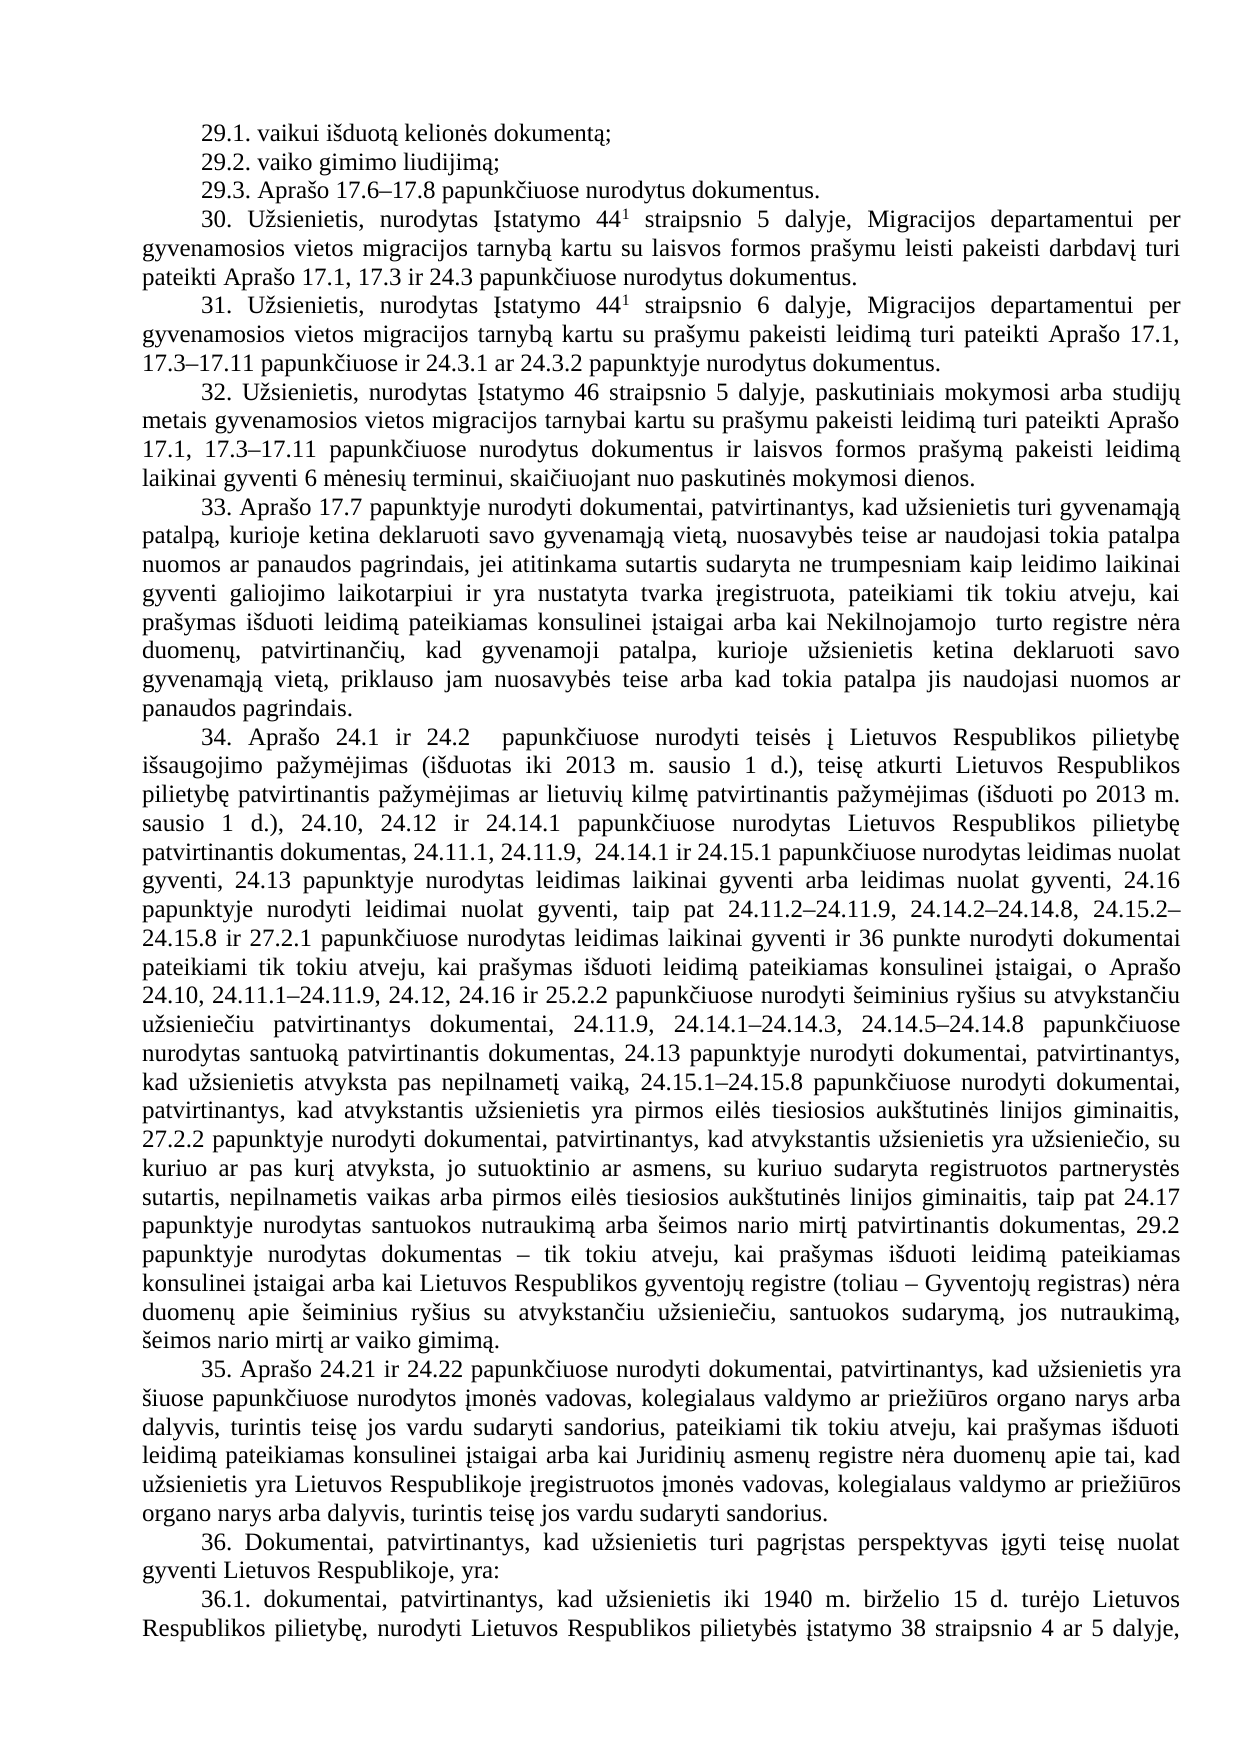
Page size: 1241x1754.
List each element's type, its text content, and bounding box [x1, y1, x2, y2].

text 35. Aprašo 24.21 ir 24.22 papunkčiuose nurodyti dokumentai, patvirtinantys, kad užsienietis yra šiuose papunkčiuose nurodytos įmonės vadovas, kolegialaus valdymo ar priežiūros organo narys arba dalyvis, turintis teisę jos vardu sudaryti sandorius, pateikiami tik tokiu atveju, kai prašymas išduoti leidimą pateikiamas konsulinei įstaigai arba kai Juridinių asmenų registre nėra duomenų apie tai, kad užsienietis yra Lietuvos Respublikoje įregistruotos įmonės vadovas, kolegialaus valdymo ar priežiūros organo narys arba dalyvis, turintis teisę jos vardu sudaryti sandorius. [142, 1354, 1181, 1527]
text 29.3. Aprašo 17.6–17.8 papunkčiuose nurodytus dokumentus. [142, 176, 1181, 204]
text 29.2. vaiko gimimo liudijimą; [142, 147, 1181, 176]
text 32. Užsienietis, nurodytas Įstatymo 46 straipsnio 5 dalyje, paskutiniais mokymosi arba studijų metais gyvenamosios vietos migracijos tarnybai kartu su prašymu pakeisti leidimą turi pateikti Aprašo 17.1, 17.3–17.11 papunkčiuose nurodytus dokumentus ir laisvos formos prašymą pakeisti leidimą laikinai gyventi 6 mėnesių terminui, skaičiuojant nuo paskutinės mokymosi dienos. [142, 377, 1181, 492]
text 36. Dokumentai, patvirtinantys, kad užsienietis turi pagrįstas perspektyvas įgyti teisę nuolat gyventi Lietuvos Respublikoje, yra: [142, 1527, 1181, 1584]
text 31. Užsienietis, nurodytas Įstatymo 441 straipsnio 6 dalyje, Migracijos departamentui per gyvenamosios vietos migracijos tarnybą kartu su prašymu pakeisti leidimą turi pateikti Aprašo 17.1, 17.3–17.11 papunkčiuose ir 24.3.1 ar 24.3.2 papunktyje nurodytus dokumentus. [142, 291, 1181, 377]
text 36.1. dokumentai, patvirtinantys, kad užsienietis iki 1940 m. birželio 15 d. turėjo Lietuvos Respublikos pilietybę, nurodyti Lietuvos Respublikos pilietybės įstatymo 38 straipsnio 4 ar 5 dalyje, [142, 1584, 1181, 1642]
text 29.1. vaikui išduotą kelionės dokumentą; [142, 118, 1181, 147]
text 34. Aprašo 24.1 ir 24.2 papunkčiuose nurodyti teisės į Lietuvos Respublikos pilietybę išsaugojimo pažymėjimas (išduotas iki 2013 m. sausio 1 d.), teisę atkurti Lietuvos Respublikos pilietybę patvirtinantis pažymėjimas ar lietuvių kilmę patvirtinantis pažymėjimas (išduoti po 2013 m. sausio 1 d.), 24.10, 24.12 ir 24.14.1 papunkčiuose nurodytas Lietuvos Respublikos pilietybę patvirtinantis dokumentas, 24.11.1, 24.11.9, 24.14.1 ir 24.15.1 papunkčiuose nurodytas leidimas nuolat gyventi, 24.13 papunktyje nurodytas leidimas laikinai gyventi arba leidimas nuolat gyventi, 24.16 papunktyje nurodyti leidimai nuolat gyventi, taip pat 24.11.2–24.11.9, 24.14.2–24.14.8, 24.15.2–24.15.8 ir 27.2.1 papunkčiuose nurodytas leidimas laikinai gyventi ir 36 punkte nurodyti dokumentai pateikiami tik tokiu atveju, kai prašymas išduoti leidimą pateikiamas konsulinei įstaigai, o Aprašo 24.10, 24.11.1–24.11.9, 24.12, 24.16 ir 25.2.2 papunkčiuose nurodyti šeiminius ryšius su atvykstančiu užsieniečiu patvirtinantys dokumentai, 24.11.9, 24.14.1–24.14.3, 24.14.5–24.14.8 papunkčiuose nurodytas santuoką patvirtinantis dokumentas, 24.13 papunktyje nurodyti dokumentai, patvirtinantys, kad užsienietis atvyksta pas nepilnametį vaiką, 24.15.1–24.15.8 papunkčiuose nurodyti dokumentai, patvirtinantys, kad atvykstantis užsienietis yra pirmos eilės tiesiosios aukštutinės linijos giminaitis, 27.2.2 papunktyje nurodyti dokumentai, patvirtinantys, kad atvykstantis užsienietis yra užsieniečio, su kuriuo ar pas kurį atvyksta, jo sutuoktinio ar asmens, su kuriuo sudaryta registruotos partnerystės sutartis, nepilnametis vaikas arba pirmos eilės tiesiosios aukštutinės linijos giminaitis, taip pat 24.17 papunktyje nurodytas santuokos nutraukimą arba šeimos nario mirtį patvirtinantis dokumentas, 29.2 papunktyje nurodytas dokumentas – tik tokiu atveju, kai prašymas išduoti leidimą pateikiamas konsulinei įstaigai arba kai Lietuvos Respublikos gyventojų registre (toliau – Gyventojų registras) nėra duomenų apie šeiminius ryšius su atvykstančiu užsieniečiu, santuokos sudarymą, jos nutraukimą, šeimos nario mirtį ar vaiko gimimą. [142, 722, 1181, 1354]
text 33. Aprašo 17.7 papunktyje nurodyti dokumentai, patvirtinantys, kad užsienietis turi gyvenamąją patalpą, kurioje ketina deklaruoti savo gyvenamąją vietą, nuosavybės teise ar naudojasi tokia patalpa nuomos ar panaudos pagrindais, jei atitinkama sutartis sudaryta ne trumpesniam kaip leidimo laikinai gyventi galiojimo laikotarpiui ir yra nustatyta tvarka įregistruota, pateikiami tik tokiu atveju, kai prašymas išduoti leidimą pateikiamas konsulinei įstaigai arba kai Nekilnojamojo turto registre nėra duomenų, patvirtinančių, kad gyvenamoji patalpa, kurioje užsienietis ketina deklaruoti savo gyvenamąją vietą, priklauso jam nuosavybės teise arba kad tokia patalpa jis naudojasi nuomos ar panaudos pagrindais. [142, 492, 1181, 722]
text 30. Užsienietis, nurodytas Įstatymo 441 straipsnio 5 dalyje, Migracijos departamentui per gyvenamosios vietos migracijos tarnybą kartu su laisvos formos prašymu leisti pakeisti darbdavį turi pateikti Aprašo 17.1, 17.3 ir 24.3 papunkčiuose nurodytus dokumentus. [142, 204, 1181, 291]
